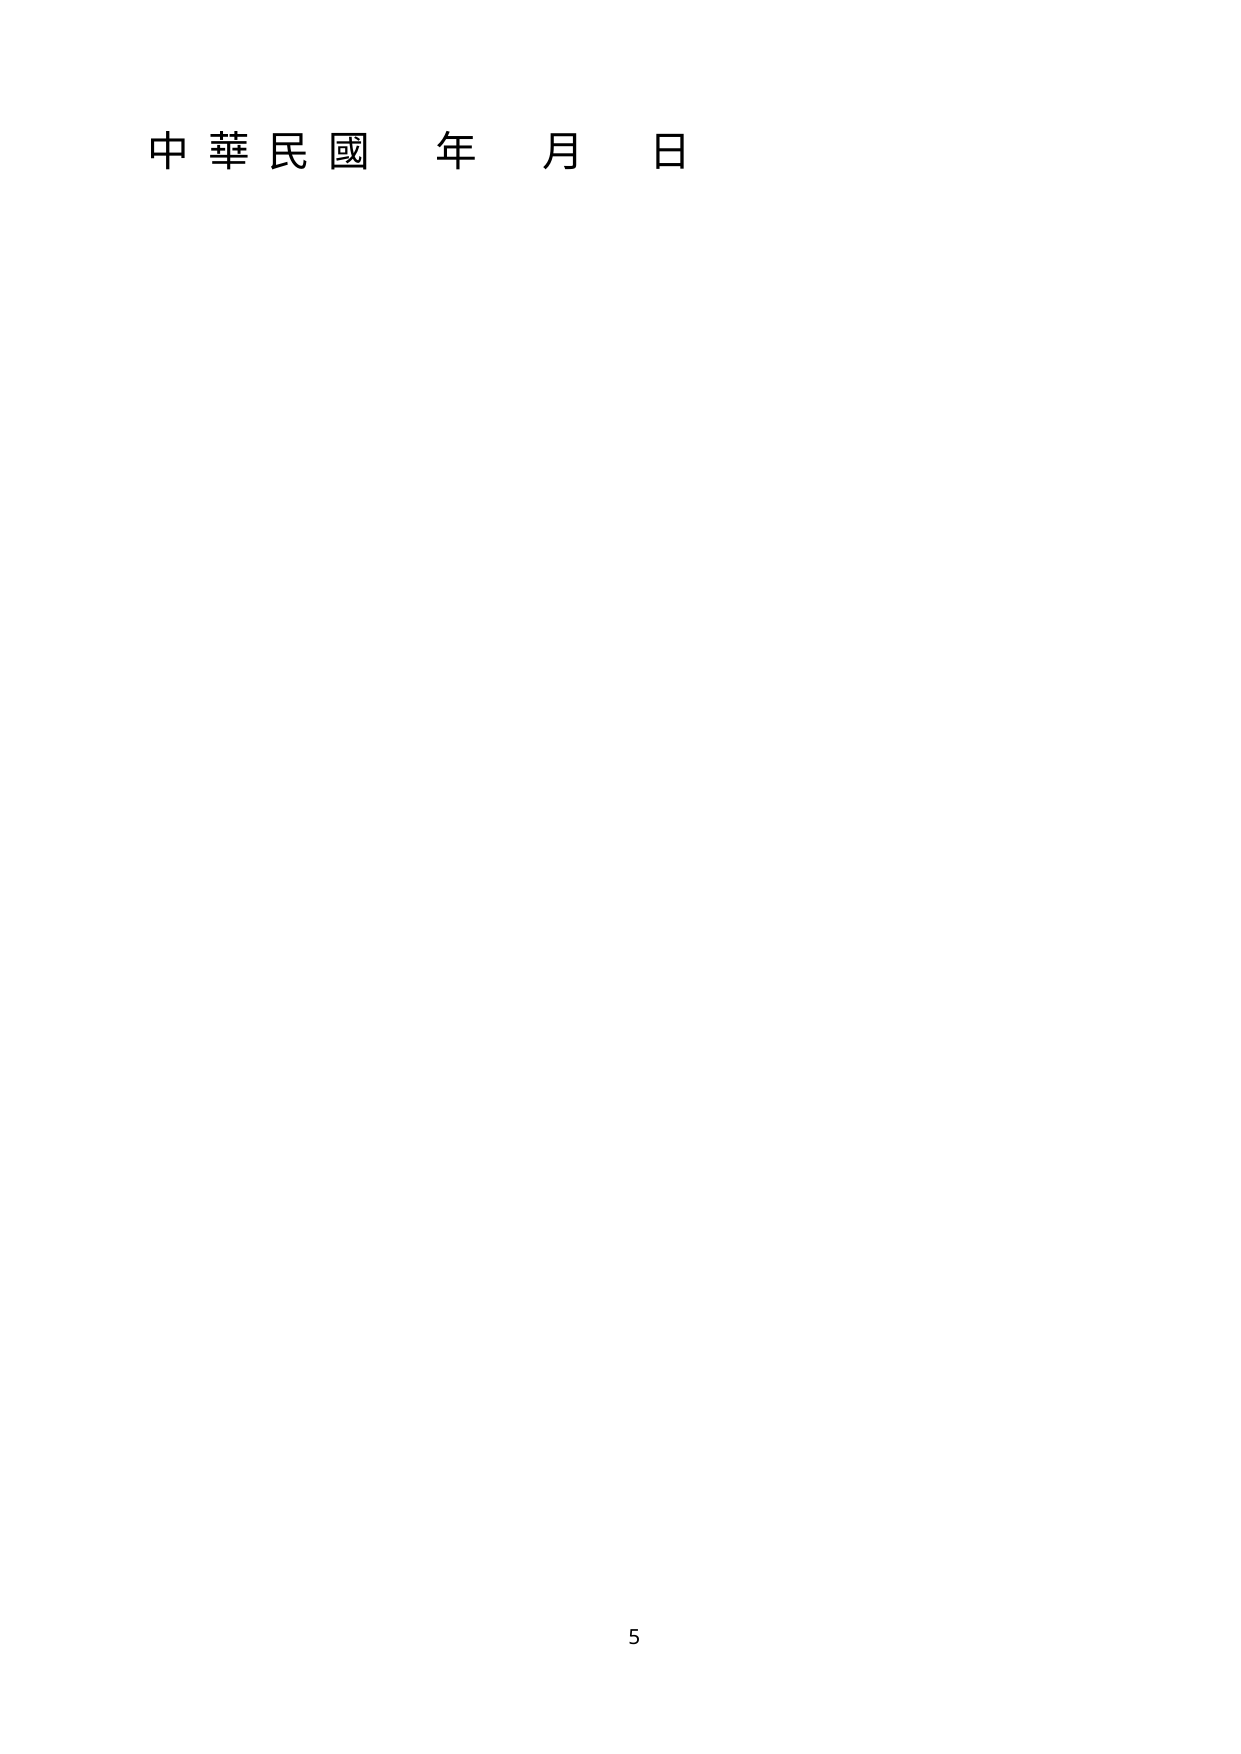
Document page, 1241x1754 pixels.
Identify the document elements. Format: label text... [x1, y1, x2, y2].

text 中 華 民 國 年 月 日 [148, 118, 1054, 178]
